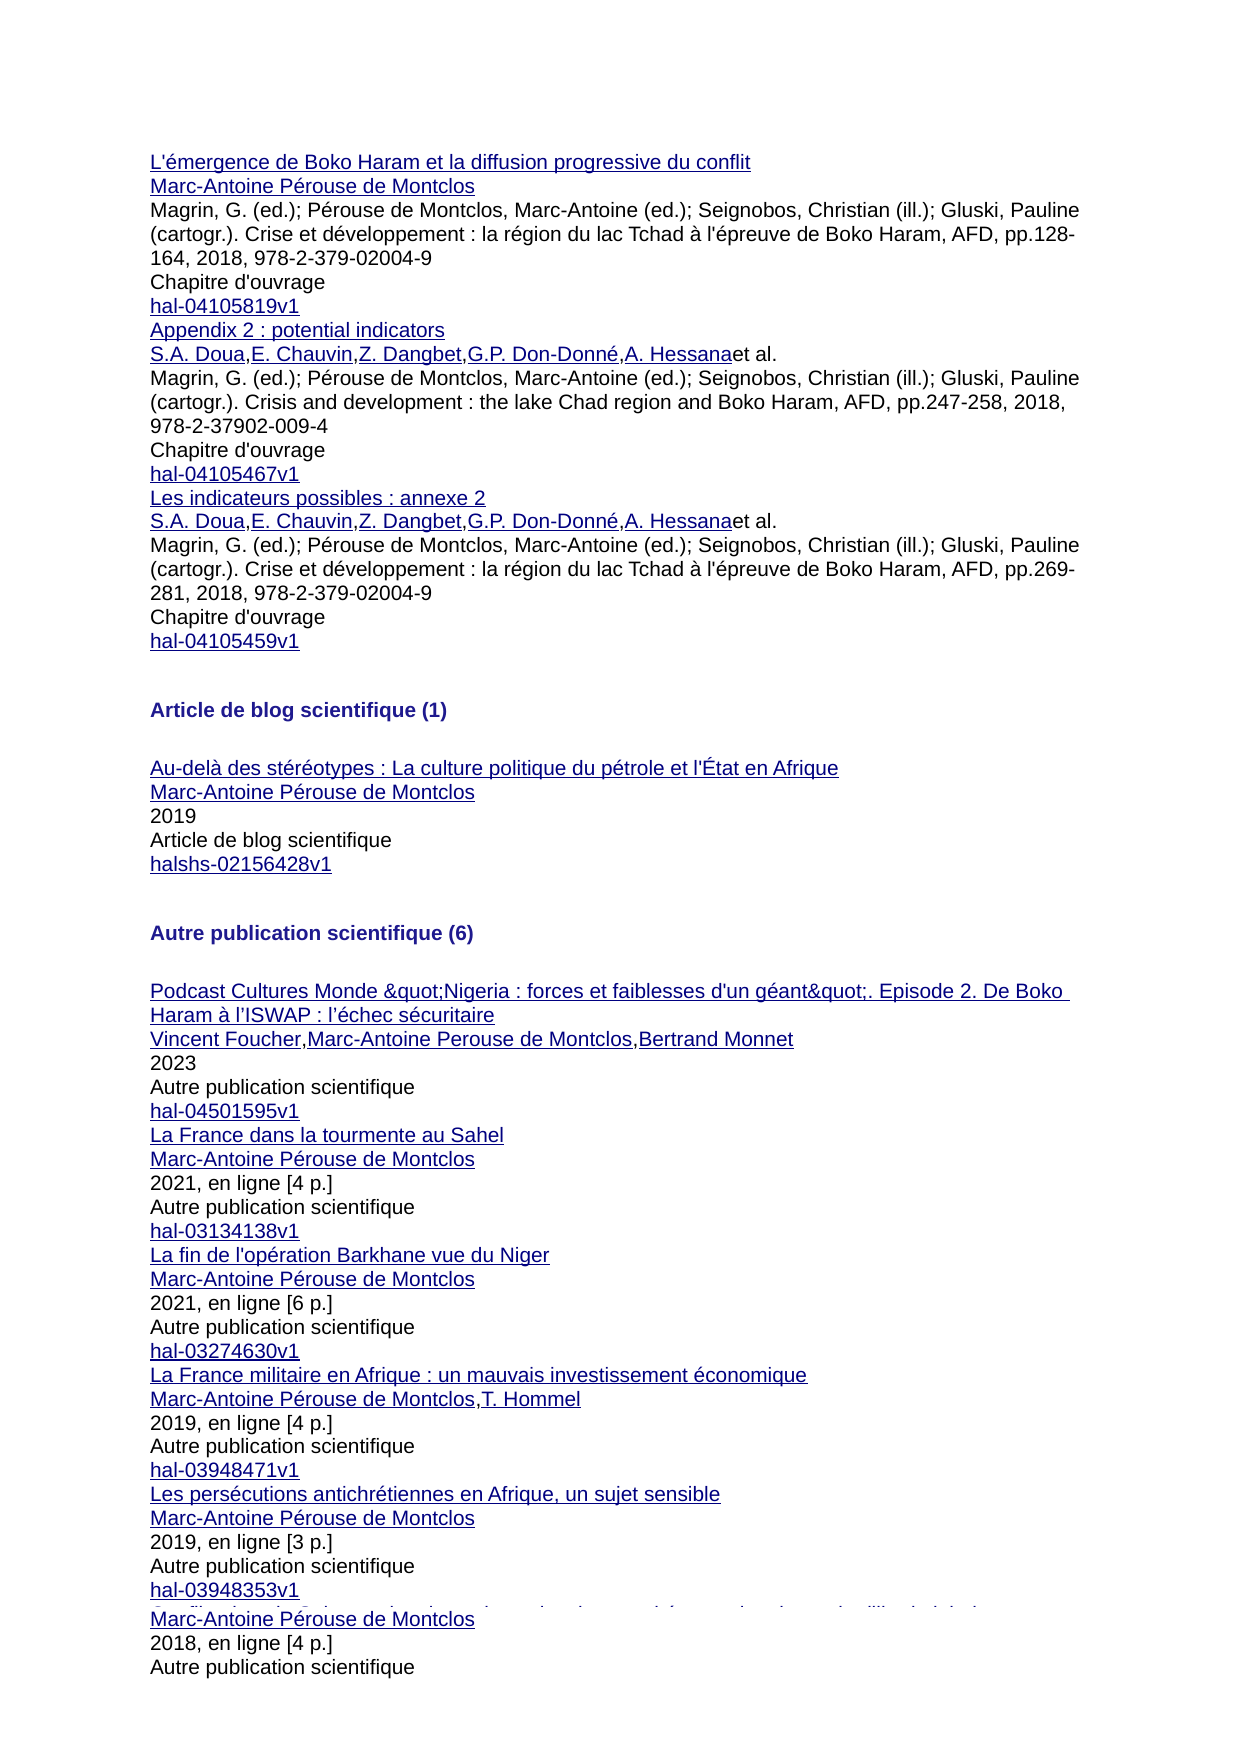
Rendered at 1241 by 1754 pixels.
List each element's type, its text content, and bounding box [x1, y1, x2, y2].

table_cell La France dans la tourmente au Sahel Marc-Antoine Pérouse de Montclos 2021, en ligne [4 p.] Autre publication scientifique hal-03134138v1 [150, 1123, 1090, 1243]
subtitle Autre publication scientifique (6) [150, 921, 1090, 945]
table_cell Les persécutions antichrétiennes en Afrique, un sujet sensible Marc-Antoine Pérouse de Montclos 2019, en ligne [3 p.] Autre publication scientifique hal-03948353v1 [150, 1482, 1090, 1602]
table_cell Appendix 2 : potential indicators S.A. Doua,E. Chauvin,Z. Dangbet,G.P. Don-Donné,A. Hessanaet al. Magrin, G. (ed.); Pérouse de Montclos, Marc-Antoine (ed.); Seignobos, Christian (ill.); Gluski, Pauline (cartogr.). Crisis and development : the lake Chad region and Boko Haram, AFD, pp.247-258, 2018, 978-2-37902-009-4 Chapitre d'ouvrage hal-04105467v1 [150, 318, 1090, 485]
table_cell L'émergence de Boko Haram et la diffusion progressive du conflit Marc-Antoine Pérouse de Montclos Magrin, G. (ed.); Pérouse de Montclos, Marc-Antoine (ed.); Seignobos, Christian (ill.); Gluski, Pauline (cartogr.). Crise et développement : la région du lac Tchad à l'épreuve de Boko Haram, AFD, pp.128-164, 2018, 978-2-379-02004-9 Chapitre d'ouvrage hal-04105819v1 [150, 150, 1090, 318]
table_header Au-delà des stéréotypes : La culture politique du pétrole et l'État en Afrique Marc-Antoine Pérouse de Montclos 2019 Article de blog scientifique halshs-02156428v1 [150, 756, 1090, 876]
table_cell Les indicateurs possibles : annexe 2 S.A. Doua,E. Chauvin,Z. Dangbet,G.P. Don-Donné,A. Hessanaet al. Magrin, G. (ed.); Pérouse de Montclos, Marc-Antoine (ed.); Seignobos, Christian (ill.); Gluski, Pauline (cartogr.). Crise et développement : la région du lac Tchad à l'épreuve de Boko Haram, AFD, pp.269-281, 2018, 978-2-379-02004-9 Chapitre d'ouvrage hal-04105459v1 [150, 485, 1090, 653]
subtitle Article de blog scientifique (1) [150, 698, 1090, 722]
table_cell Conflits dans le Sahara : des dynamiques locales occultées par le mirage du djihad global Marc-Antoine Pérouse de Montclos 2018, en ligne [4 p.] Autre publication scientifique hal-04013508v1 [150, 1602, 1090, 1679]
table_cell La France militaire en Afrique : un mauvais investissement économique Marc-Antoine Pérouse de Montclos,T. Hommel 2019, en ligne [4 p.] Autre publication scientifique hal-03948471v1 [150, 1363, 1090, 1482]
table_header Podcast Cultures Monde &quot;Nigeria : forces et faiblesses d'un géant&quot;. Episode 2. De Boko Haram à l’ISWAP : l’échec sécuritaire Vincent Foucher,Marc-Antoine Perouse de Montclos,Bertrand Monnet 2023 Autre publication scientifique hal-04501595v1 [150, 979, 1090, 1123]
table_cell La fin de l'opération Barkhane vue du Niger Marc-Antoine Pérouse de Montclos 2021, en ligne [6 p.] Autre publication scientifique hal-03274630v1 [150, 1243, 1090, 1362]
